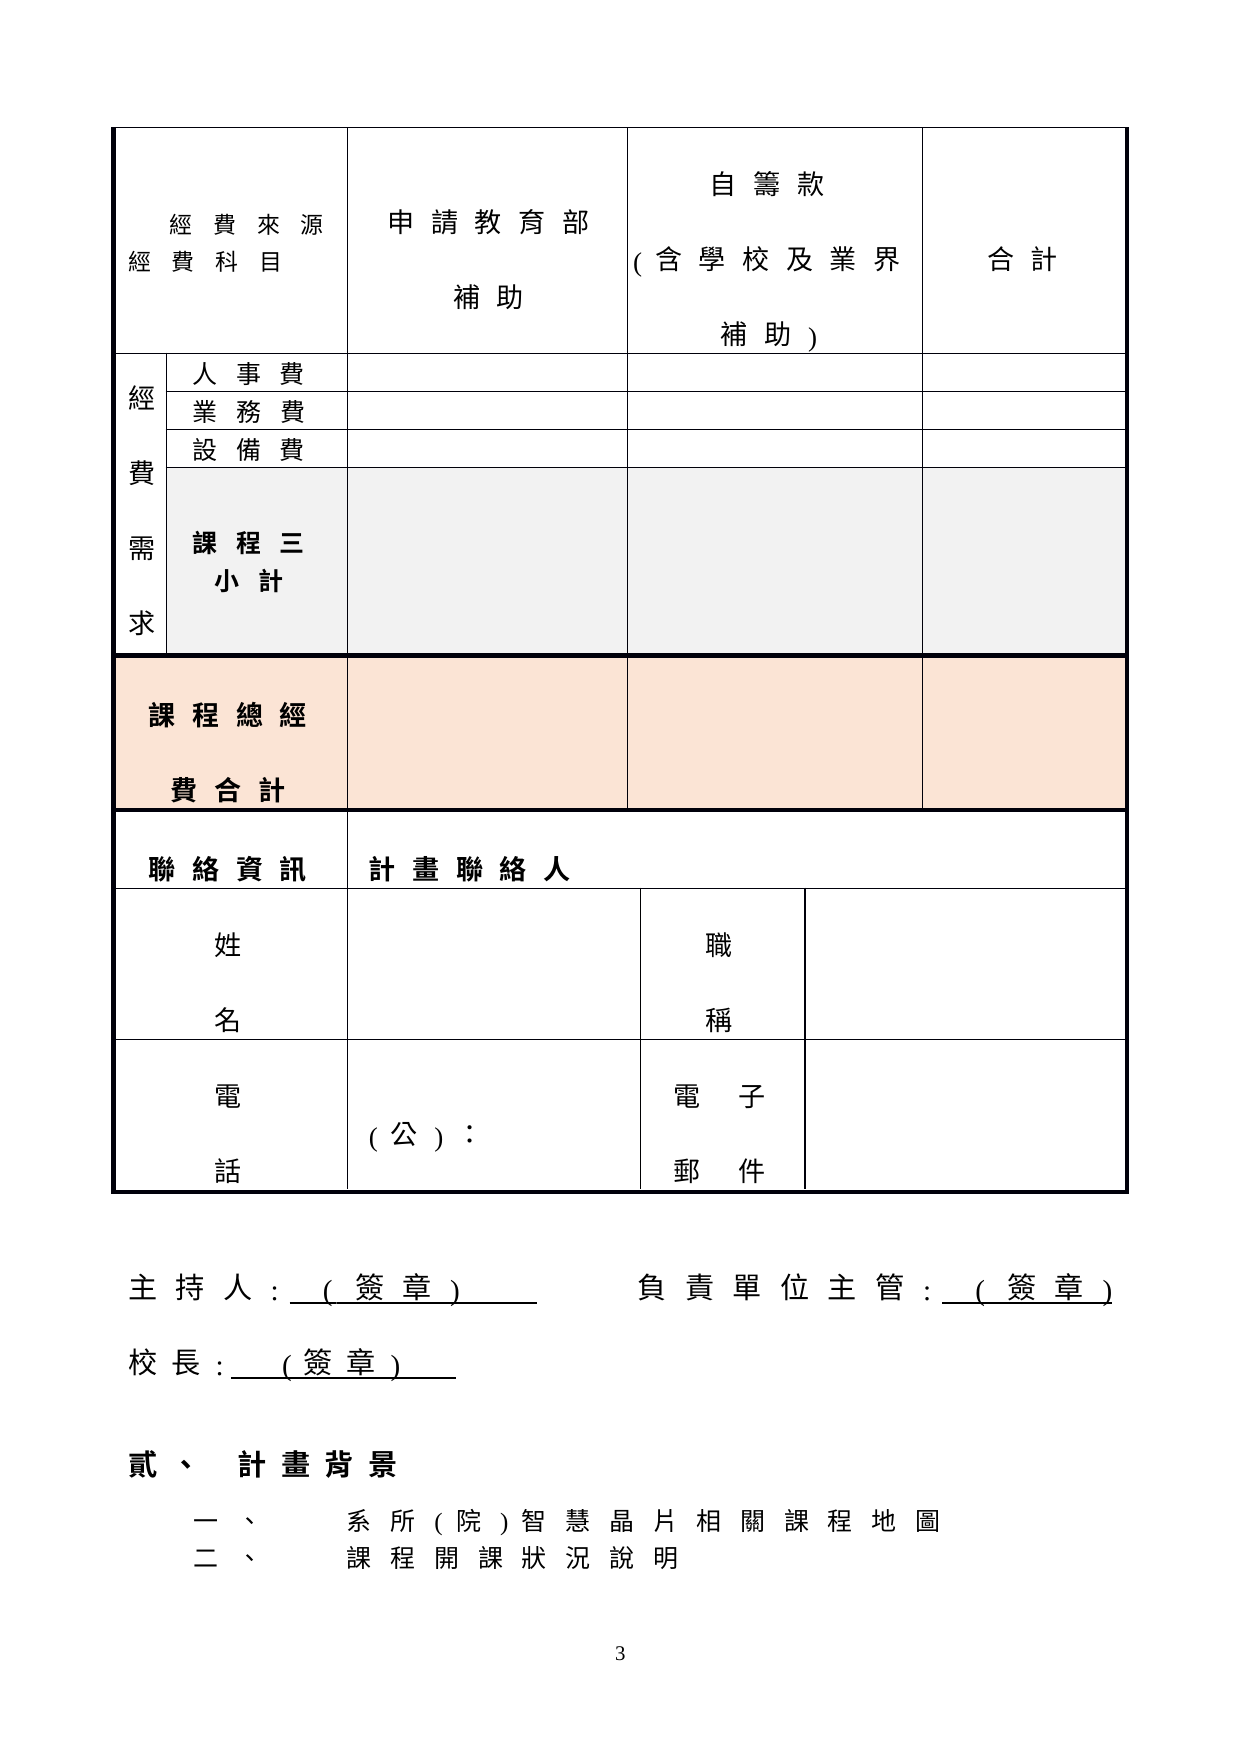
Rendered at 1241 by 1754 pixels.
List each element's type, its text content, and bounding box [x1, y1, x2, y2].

table_cell 合計 [923, 128, 1125, 352]
table_cell 業務費 [167, 392, 347, 428]
table_cell 姓 名 [116, 889, 347, 1038]
text 主持人: (簽章) 負責單位主管: (簽章) 校長: (簽章) [128, 1232, 1112, 1382]
table_cell 人事費 [167, 354, 347, 391]
table_cell [348, 392, 627, 428]
table_cell 課程三小計 [167, 468, 347, 653]
list 課程開課狀況說明 [187, 1532, 1097, 1569]
table_cell [348, 658, 627, 808]
table_cell 設備費 [167, 430, 347, 467]
table_cell [923, 392, 1125, 428]
table_cell [923, 430, 1125, 467]
table_cell 聯絡資訊 [116, 812, 347, 887]
table_cell 電 話 [116, 1040, 347, 1189]
table_cell 計畫聯絡人 [348, 812, 1125, 887]
table_cell [923, 468, 1125, 653]
table_cell [923, 658, 1125, 808]
table_cell [628, 354, 922, 391]
table_cell 電 子 郵 件 [641, 1040, 804, 1189]
table_cell 經費需求 [116, 354, 166, 653]
table_cell 自籌款 (含學校及業界補助) [628, 128, 922, 352]
table_cell 申請教育部補助 [348, 128, 627, 352]
table_cell [628, 430, 922, 467]
table_cell [923, 354, 1125, 391]
table_cell (公)： [348, 1040, 640, 1189]
table_cell [348, 354, 627, 391]
table_cell [348, 468, 627, 653]
table_cell [628, 392, 922, 428]
table_cell [348, 889, 640, 1038]
table_cell 職 稱 [641, 889, 804, 1038]
table_cell [806, 889, 1125, 1038]
table_cell [348, 430, 627, 467]
table_cell [628, 658, 922, 808]
table_cell 經費來源 經費科目 [116, 128, 347, 352]
table_cell 課程總經費合計 [116, 658, 347, 808]
table_cell [806, 1040, 1125, 1189]
list 計畫背景 [128, 1419, 1112, 1494]
list 系所(院)智慧晶片相關課程地圖 [187, 1494, 1112, 1532]
table_cell [628, 468, 922, 653]
